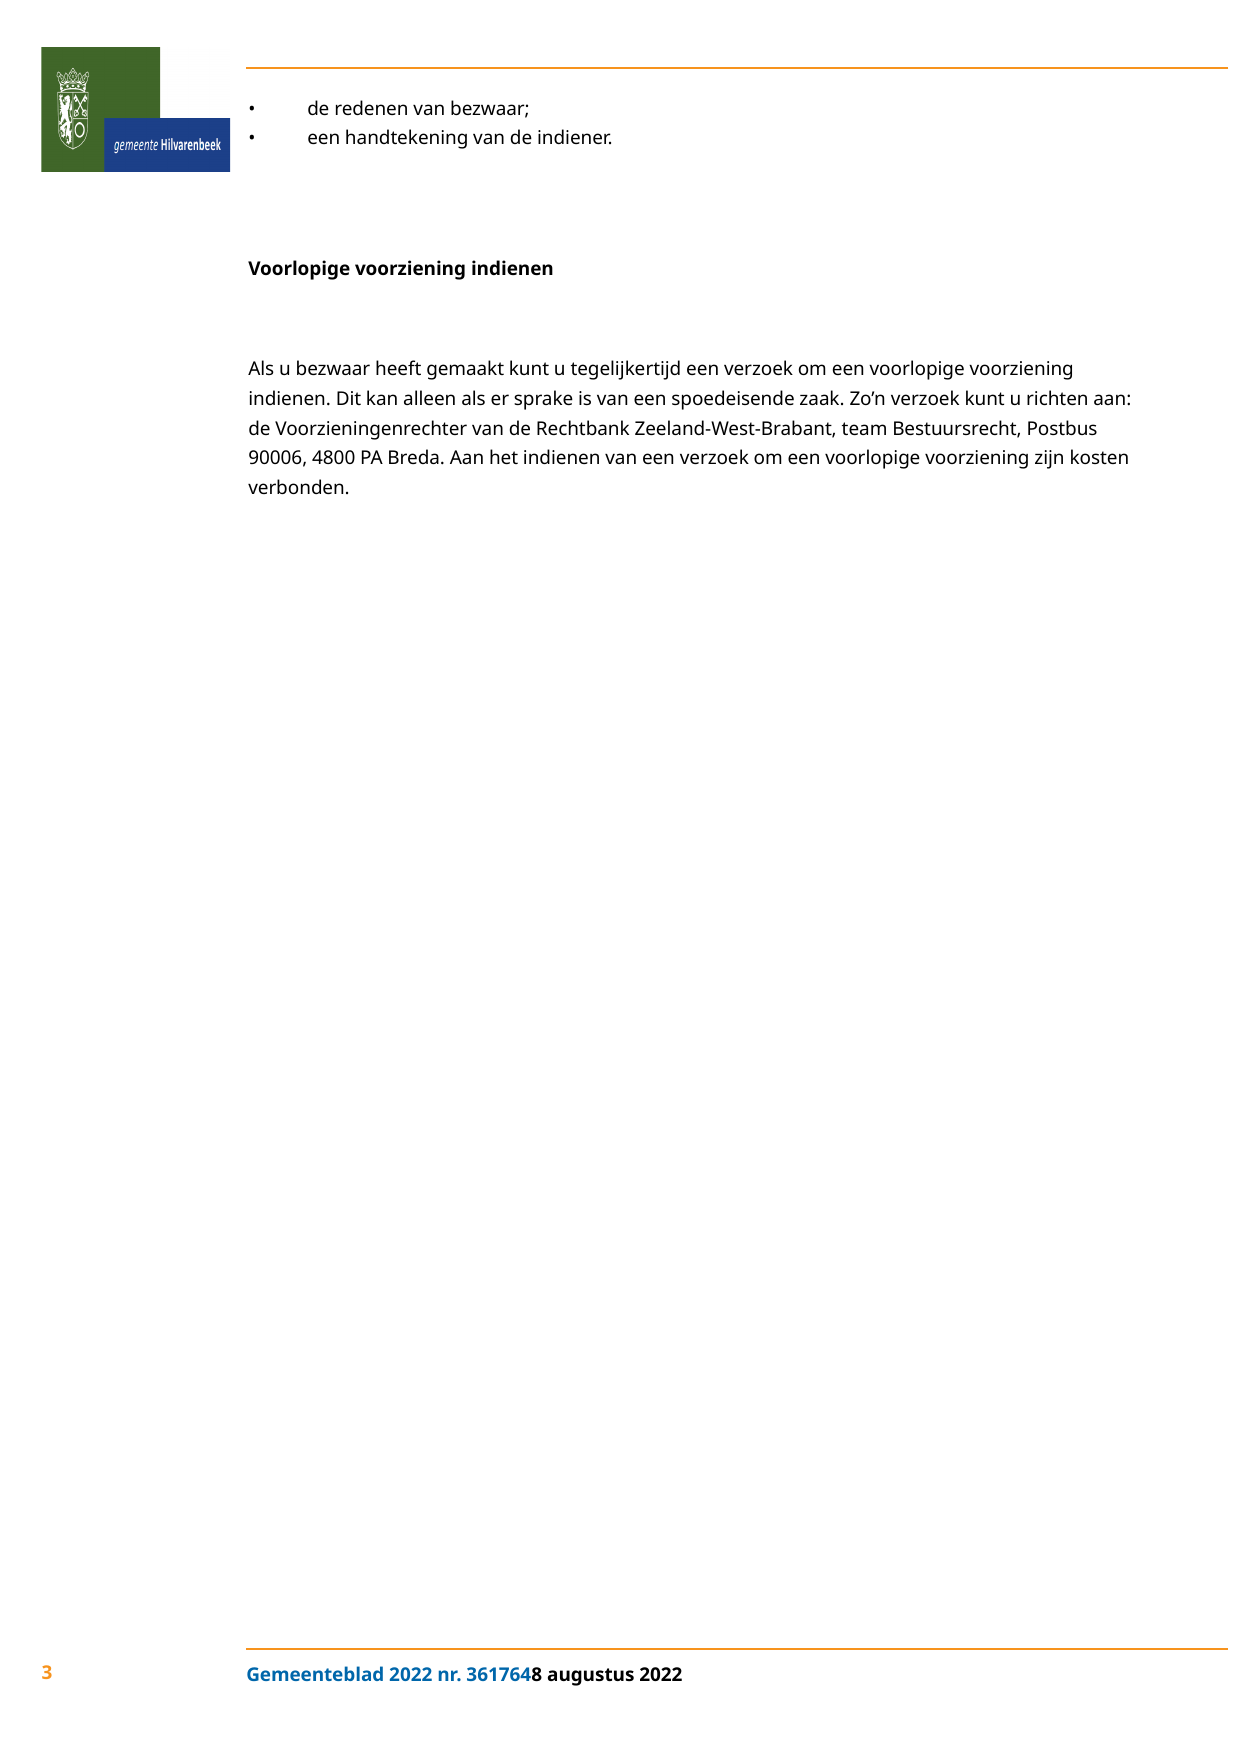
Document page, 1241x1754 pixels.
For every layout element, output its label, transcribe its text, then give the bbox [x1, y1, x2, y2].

text Als u bezwaar heeft gemaakt kunt u tegelijkertijd een verzoek om een voorlopige voorziening indienen. Dit kan alleen als er sprake is van een spoedeisende zaak. Zo’n verzoek kunt u richten aan: de Voorzieningenrechter van de Rechtbank Zeeland-West-Brabant, team Bestuursrecht, Postbus 90006, 4800 PA Breda. Aan het indienen van een verzoek om een voorlopige voorziening zijn kosten verbonden. [248, 356, 1152, 500]
list een handtekening van de indiener. [248, 124, 1152, 150]
picture [41, 47, 231, 172]
text Voorlopige voorziening indienen [248, 255, 1152, 281]
list de redenen van bezwaar; [248, 95, 1152, 121]
